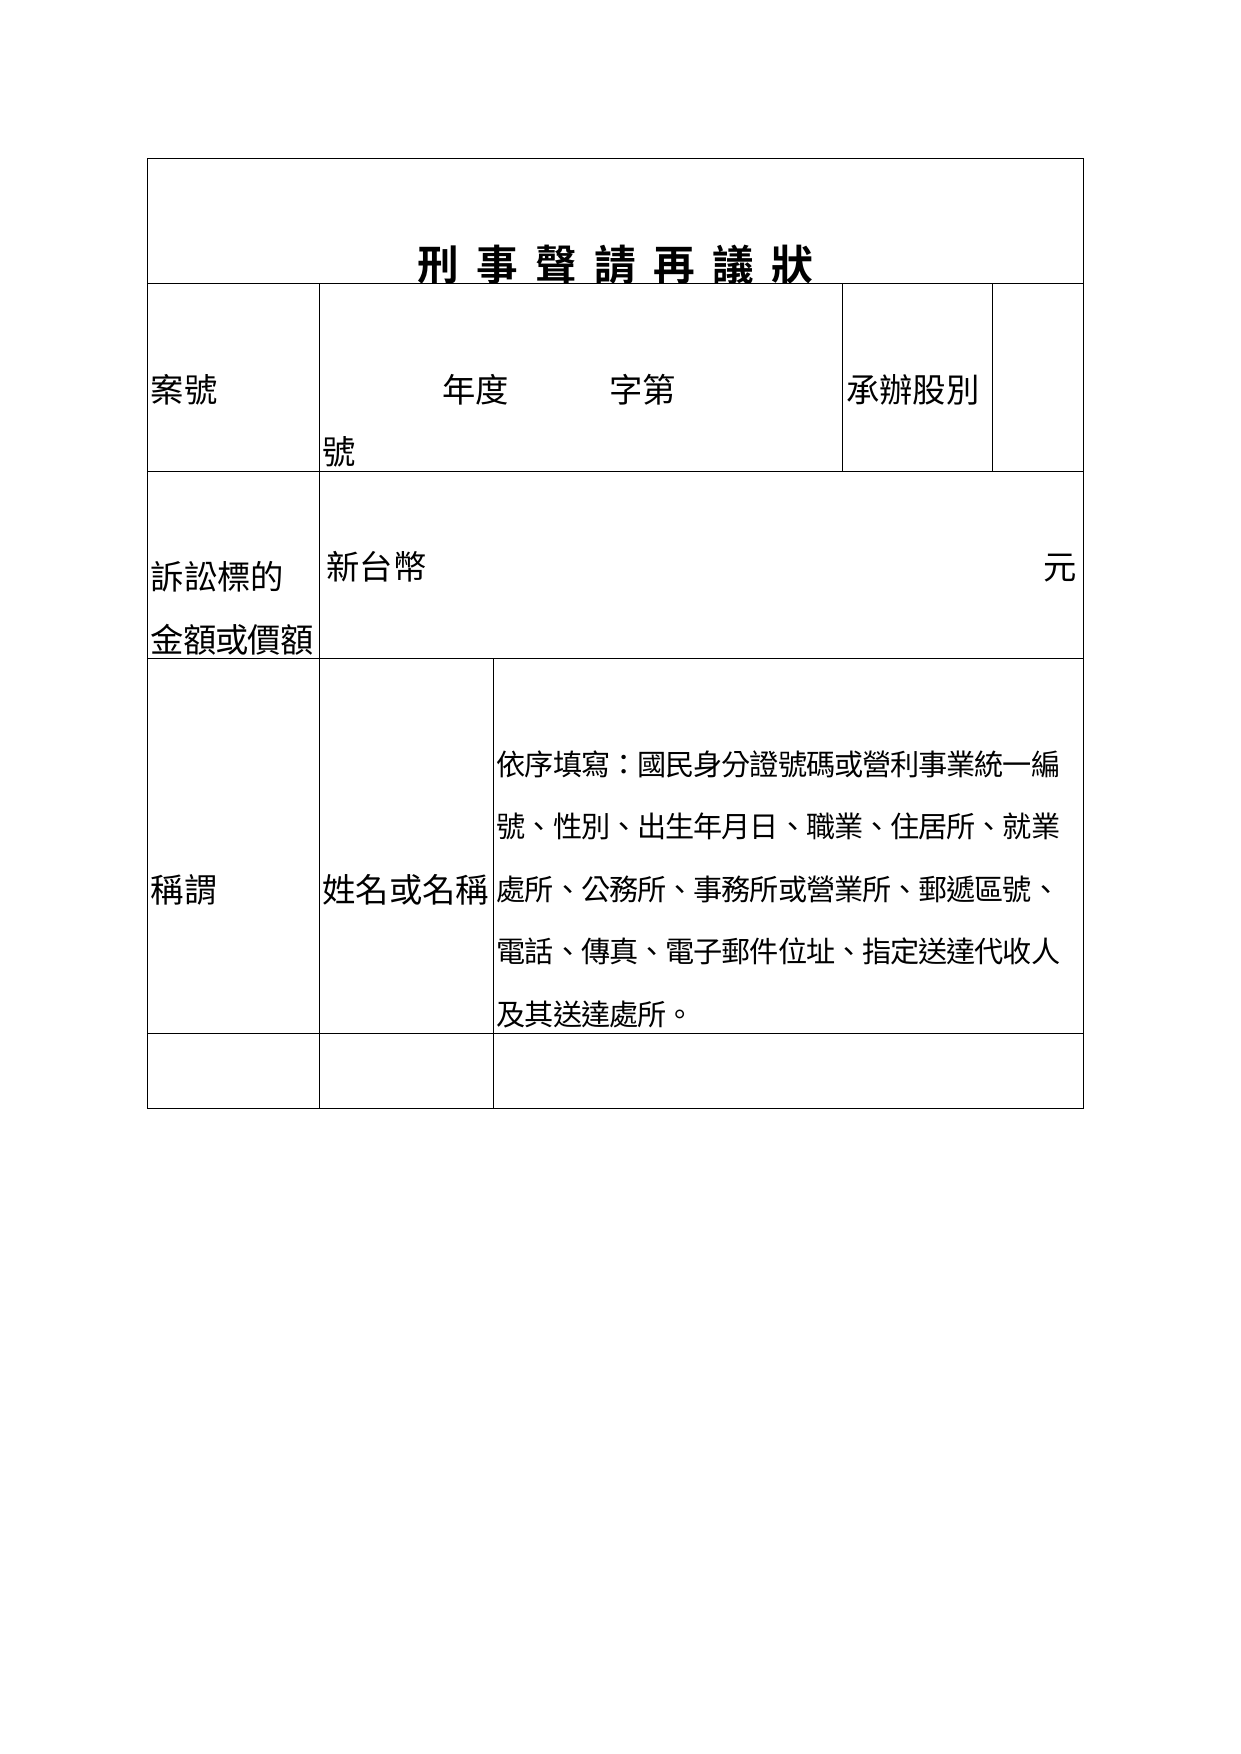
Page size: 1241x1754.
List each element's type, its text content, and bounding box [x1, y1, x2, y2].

table_cell 訴訟標的 金額或價額 [148, 472, 319, 658]
table_header 刑事聲請再議狀 [148, 159, 1083, 283]
table_cell 案號 [148, 284, 319, 471]
table_cell 依序填寫：國民身分證號碼或營利事業統一編號、性別、出生年月日、職業、住居所、就業處所、公務所、事務所或營業所、郵遞區號、電話、傳真、電子郵件位址、指定送達代收人及其送達處所。 [494, 659, 1083, 1033]
table_cell [993, 284, 1083, 471]
table_cell 姓名或名稱 [320, 659, 493, 1033]
table_cell 承辦股別 [843, 284, 992, 471]
table_cell [148, 1034, 319, 1108]
table_cell 年度 字第 號 [320, 284, 842, 471]
table_cell 稱謂 [148, 659, 319, 1033]
table_cell [494, 1034, 1083, 1108]
table_cell [320, 1034, 493, 1108]
table_cell 新台幣 元 [320, 472, 1083, 658]
